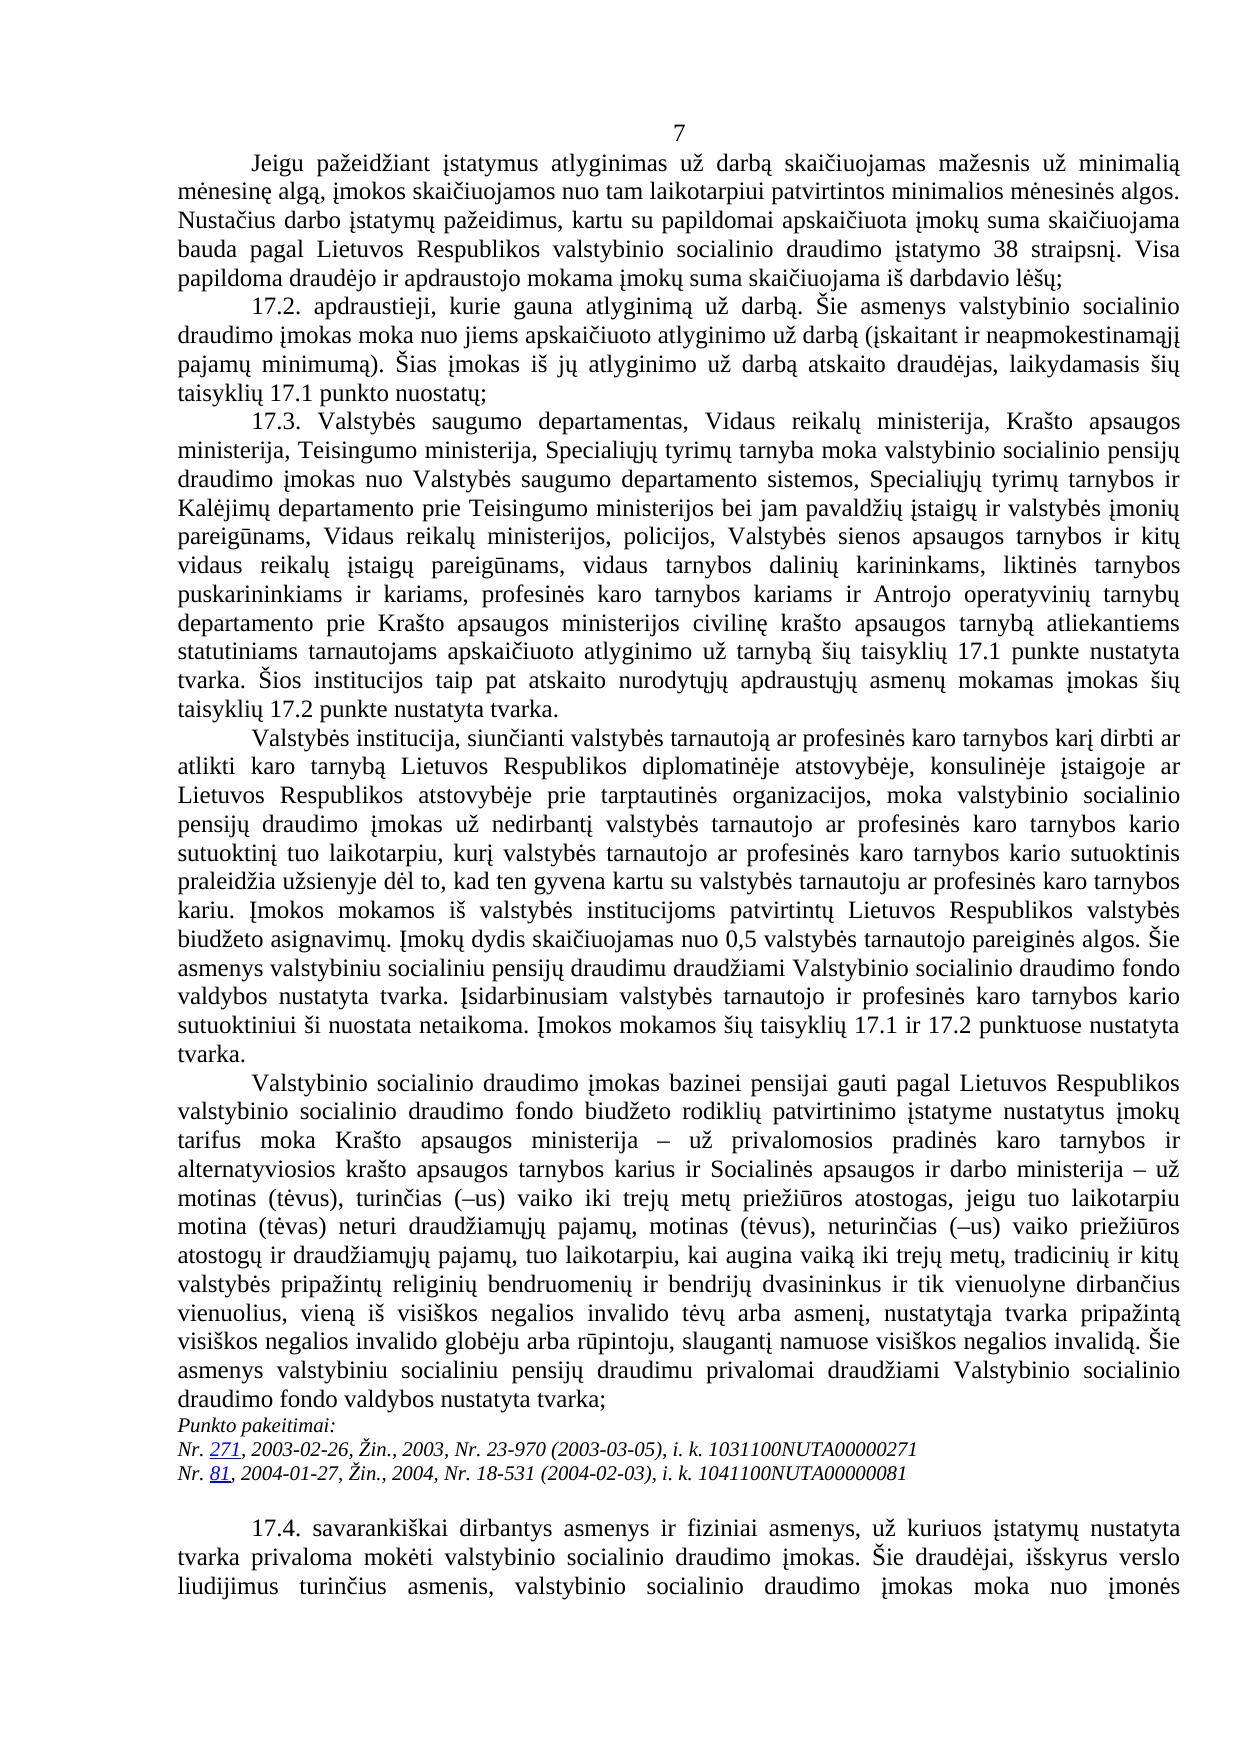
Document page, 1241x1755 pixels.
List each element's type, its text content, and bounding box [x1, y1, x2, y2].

text Jeigu pažeidžiant įstatymus atlyginimas už darbą skaičiuojamas mažesnis už minimalią mėnesinę algą, įmokos skaičiuojamos nuo tam laikotarpiui patvirtintos minimalios mėnesinės algos. Nustačius darbo įstatymų pažeidimus, kartu su papildomai apskaičiuota įmokų suma skaičiuojama bauda pagal Lietuvos Respublikos valstybinio socialinio draudimo įstatymo 38 straipsnį. Visa papildoma draudėjo ir apdraustojo mokama įmokų suma skaičiuojama iš darbdavio lėšų; [177, 148, 1181, 291]
text 17.4. savarankiškai dirbantys asmenys ir fiziniai asmenys, už kuriuos įstatymų nustatyta tvarka privaloma mokėti valstybinio socialinio draudimo įmokas. Šie draudėjai, išskyrus verslo liudijimus turinčius asmenis, valstybinio socialinio draudimo įmokas moka nuo įmonės [177, 1513, 1181, 1600]
text Nr. 81, 2004-01-27, Žin., 2004, Nr. 18-531 (2004-02-03), i. k. 1041100NUTA00000081 [177, 1461, 1181, 1485]
text Valstybinio socialinio draudimo įmokas bazinei pensijai gauti pagal Lietuvos Respublikos valstybinio socialinio draudimo fondo biudžeto rodiklių patvirtinimo įstatyme nustatytus įmokų tarifus moka Krašto apsaugos ministerija – už privalomosios pradinės karo tarnybos ir alternatyviosios krašto apsaugos tarnybos karius ir Socialinės apsaugos ir darbo ministerija – už motinas (tėvus), turinčias (–us) vaiko iki trejų metų priežiūros atostogas, jeigu tuo laikotarpiu motina (tėvas) neturi draudžiamųjų pajamų, motinas (tėvus), neturinčias (–us) vaiko priežiūros atostogų ir draudžiamųjų pajamų, tuo laikotarpiu, kai augina vaiką iki trejų metų, tradicinių ir kitų valstybės pripažintų religinių bendruomenių ir bendrijų dvasininkus ir tik vienuolyne dirbančius vienuolius, vieną iš visiškos negalios invalido tėvų arba asmenį, nustatytąja tvarka pripažintą visiškos negalios invalido globėju arba rūpintoju, slaugantį namuose visiškos negalios invalidą. Šie asmenys valstybiniu socialiniu pensijų draudimu privalomai draudžiami Valstybinio socialinio draudimo fondo valdybos nustatyta tvarka; [177, 1068, 1181, 1413]
text 17.2. apdraustieji, kurie gauna atlyginimą už darbą. Šie asmenys valstybinio socialinio draudimo įmokas moka nuo jiems apskaičiuoto atlyginimo už darbą (įskaitant ir neapmokestinamąjį pajamų minimumą). Šias įmokas iš jų atlyginimo už darbą atskaito draudėjas, laikydamasis šių taisyklių 17.1 punkto nuostatų; [177, 291, 1181, 406]
text Punkto pakeitimai: [177, 1413, 1181, 1437]
text Valstybės institucija, siunčianti valstybės tarnautoją ar profesinės karo tarnybos karį dirbti ar atlikti karo tarnybą Lietuvos Respublikos diplomatinėje atstovybėje, konsulinėje įstaigoje ar Lietuvos Respublikos atstovybėje prie tarptautinės organizacijos, moka valstybinio socialinio pensijų draudimo įmokas už nedirbantį valstybės tarnautojo ar profesinės karo tarnybos kario sutuoktinį tuo laikotarpiu, kurį valstybės tarnautojo ar profesinės karo tarnybos kario sutuoktinis praleidžia užsienyje dėl to, kad ten gyvena kartu su valstybės tarnautoju ar profesinės karo tarnybos kariu. Įmokos mokamos iš valstybės institucijoms patvirtintų Lietuvos Respublikos valstybės biudžeto asignavimų. Įmokų dydis skaičiuojamas nuo 0,5 valstybės tarnautojo pareiginės algos. Šie asmenys valstybiniu socialiniu pensijų draudimu draudžiami Valstybinio socialinio draudimo fondo valdybos nustatyta tvarka. Įsidarbinusiam valstybės tarnautojo ir profesinės karo tarnybos kario sutuoktiniui ši nuostata netaikoma. Įmokos mokamos šių taisyklių 17.1 ir 17.2 punktuose nustatyta tvarka. [177, 723, 1181, 1068]
text 17.3. Valstybės saugumo departamentas, Vidaus reikalų ministerija, Krašto apsaugos ministerija, Teisingumo ministerija, Specialiųjų tyrimų tarnyba moka valstybinio socialinio pensijų draudimo įmokas nuo Valstybės saugumo departamento sistemos, Specialiųjų tyrimų tarnybos ir Kalėjimų departamento prie Teisingumo ministerijos bei jam pavaldžių įstaigų ir valstybės įmonių pareigūnams, Vidaus reikalų ministerijos, policijos, Valstybės sienos apsaugos tarnybos ir kitų vidaus reikalų įstaigų pareigūnams, vidaus tarnybos dalinių karininkams, liktinės tarnybos puskarininkiams ir kariams, profesinės karo tarnybos kariams ir Antrojo operatyvinių tarnybų departamento prie Krašto apsaugos ministerijos civilinę krašto apsaugos tarnybą atliekantiems statutiniams tarnautojams apskaičiuoto atlyginimo už tarnybą šių taisyklių 17.1 punkte nustatyta tvarka. Šios institucijos taip pat atskaito nurodytųjų apdraustųjų asmenų mokamas įmokas šių taisyklių 17.2 punkte nustatyta tvarka. [177, 406, 1181, 723]
text Nr. 271, 2003-02-26, Žin., 2003, Nr. 23-970 (2003-03-05), i. k. 1031100NUTA00000271 [177, 1437, 1181, 1461]
